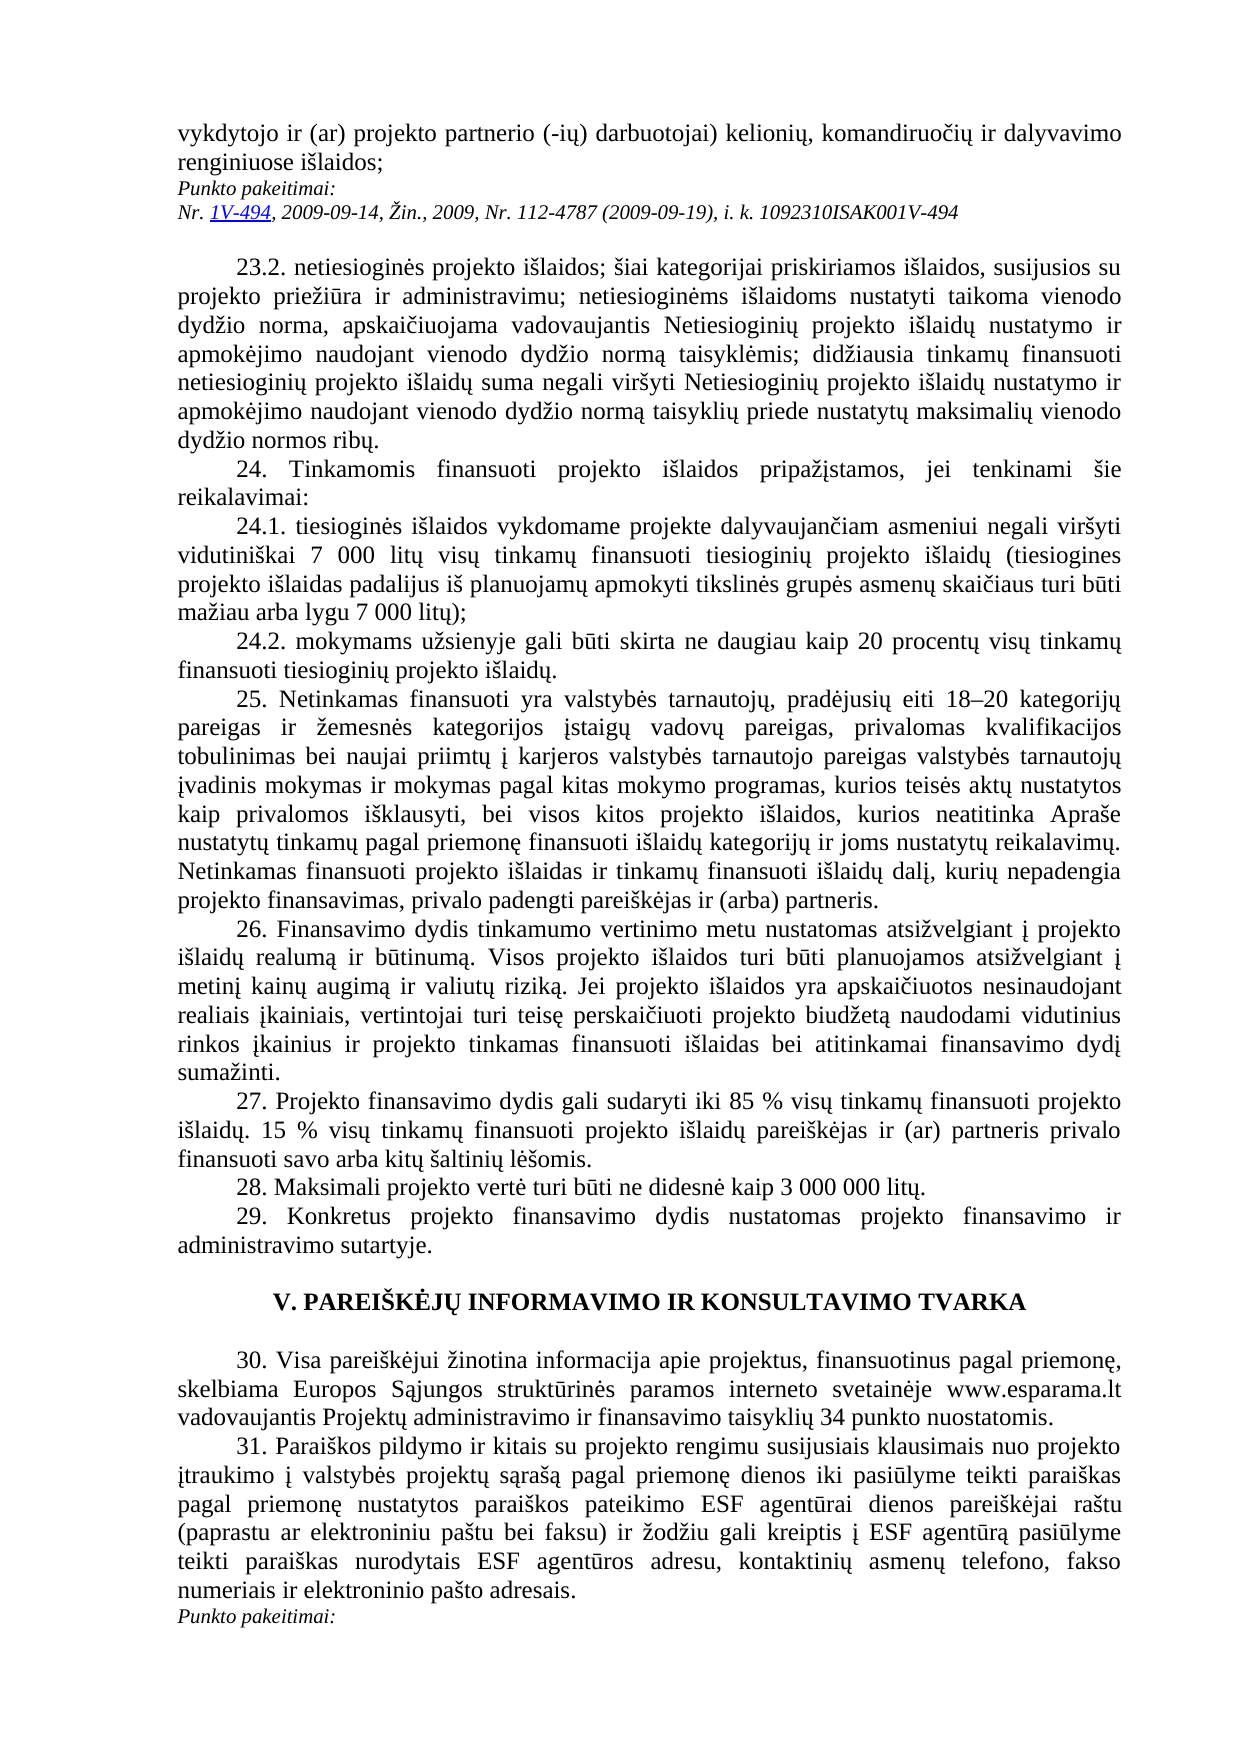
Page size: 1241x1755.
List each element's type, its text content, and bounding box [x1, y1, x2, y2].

text Punkto pakeitimai: [177, 1604, 1122, 1628]
text vykdytojo ir (ar) projekto partnerio (-ių) darbuotojai) kelionių, komandiruočių ir dalyvavimo renginiuose išlaidos; [177, 118, 1122, 176]
text 23.2. netiesioginės projekto išlaidos; šiai kategorijai priskiriamos išlaidos, susijusios su projekto priežiūra ir administravimu; netiesioginėms išlaidoms nustatyti taikoma vienodo dydžio norma, apskaičiuojama vadovaujantis Netiesioginių projekto išlaidų nustatymo ir apmokėjimo naudojant vienodo dydžio normą taisyklėmis; didžiausia tinkamų finansuoti netiesioginių projekto išlaidų suma negali viršyti Netiesioginių projekto išlaidų nustatymo ir apmokėjimo naudojant vienodo dydžio normą taisyklių priede nustatytų maksimalių vienodo dydžio normos ribų. [177, 252, 1122, 454]
text 26. Finansavimo dydis tinkamumo vertinimo metu nustatomas atsižvelgiant į projekto išlaidų realumą ir būtinumą. Visos projekto išlaidos turi būti planuojamos atsižvelgiant į metinį kainų augimą ir valiutų riziką. Jei projekto išlaidos yra apskaičiuotos nesinaudojant realiais įkainiais, vertintojai turi teisę perskaičiuoti projekto biudžetą naudodami vidutinius rinkos įkainius ir projekto tinkamas finansuoti išlaidas bei atitinkamai finansavimo dydį sumažinti. [177, 914, 1122, 1086]
text 30. Visa pareiškėjui žinotina informacija apie projektus, finansuotinus pagal priemonę, skelbiama Europos Sąjungos struktūrinės paramos interneto svetainėje www.esparama.lt vadovaujantis Projektų administravimo ir finansavimo taisyklių 34 punkto nuostatomis. [177, 1345, 1122, 1431]
text 24.1. tiesioginės išlaidos vykdomame projekte dalyvaujančiam asmeniui negali viršyti vidutiniškai 7 000 litų visų tinkamų finansuoti tiesioginių projekto išlaidų (tiesiogines projekto išlaidas padalijus iš planuojamų apmokyti tikslinės grupės asmenų skaičiaus turi būti mažiau arba lygu 7 000 litų); [177, 511, 1122, 626]
text 25. Netinkamas finansuoti yra valstybės tarnautojų, pradėjusių eiti 18–20 kategorijų pareigas ir žemesnės kategorijos įstaigų vadovų pareigas, privalomas kvalifikacijos tobulinimas bei naujai priimtų į karjeros valstybės tarnautojo pareigas valstybės tarnautojų įvadinis mokymas ir mokymas pagal kitas mokymo programas, kurios teisės aktų nustatytos kaip privalomos išklausyti, bei visos kitos projekto išlaidos, kurios neatitinka Apraše nustatytų tinkamų pagal priemonę finansuoti išlaidų kategorijų ir joms nustatytų reikalavimų. Netinkamas finansuoti projekto išlaidas ir tinkamų finansuoti išlaidų dalį, kurių nepadengia projekto finansavimas, privalo padengti pareiškėjas ir (arba) partneris. [177, 684, 1122, 914]
text 31. Paraiškos pildymo ir kitais su projekto rengimu susijusiais klausimais nuo projekto įtraukimo į valstybės projektų sąrašą pagal priemonę dienos iki pasiūlyme teikti paraiškas pagal priemonę nustatytos paraiškos pateikimo ESF agentūrai dienos pareiškėjai raštu (paprastu ar elektroniniu paštu bei faksu) ir žodžiu gali kreiptis į ESF agentūrą pasiūlyme teikti paraiškas nurodytais ESF agentūros adresu, kontaktinių asmenų telefono, fakso numeriais ir elektroninio pašto adresais. [177, 1431, 1122, 1604]
text Punkto pakeitimai: [177, 176, 1122, 200]
text Nr. 1V-494, 2009-09-14, Žin., 2009, Nr. 112-4787 (2009-09-19), i. k. 1092310ISAK001V-494 [177, 200, 1122, 224]
text 28. Maksimali projekto vertė turi būti ne didesnė kaip 3 000 000 litų. [177, 1172, 1122, 1201]
text 27. Projekto finansavimo dydis gali sudaryti iki 85 % visų tinkamų finansuoti projekto išlaidų. 15 % visų tinkamų finansuoti projekto išlaidų pareiškėjas ir (ar) partneris privalo finansuoti savo arba kitų šaltinių lėšomis. [177, 1086, 1122, 1172]
text 24. Tinkamomis finansuoti projekto išlaidos pripažįstamos, jei tenkinami šie reikalavimai: [177, 454, 1122, 511]
text V. PAREIŠKĖJŲ INFORMAVIMO IR KONSULTAVIMO TVARKA [177, 1287, 1122, 1316]
text 29. Konkretus projekto finansavimo dydis nustatomas projekto finansavimo ir administravimo sutartyje. [177, 1201, 1122, 1259]
text 24.2. mokymams užsienyje gali būti skirta ne daugiau kaip 20 procentų visų tinkamų finansuoti tiesioginių projekto išlaidų. [177, 626, 1122, 684]
